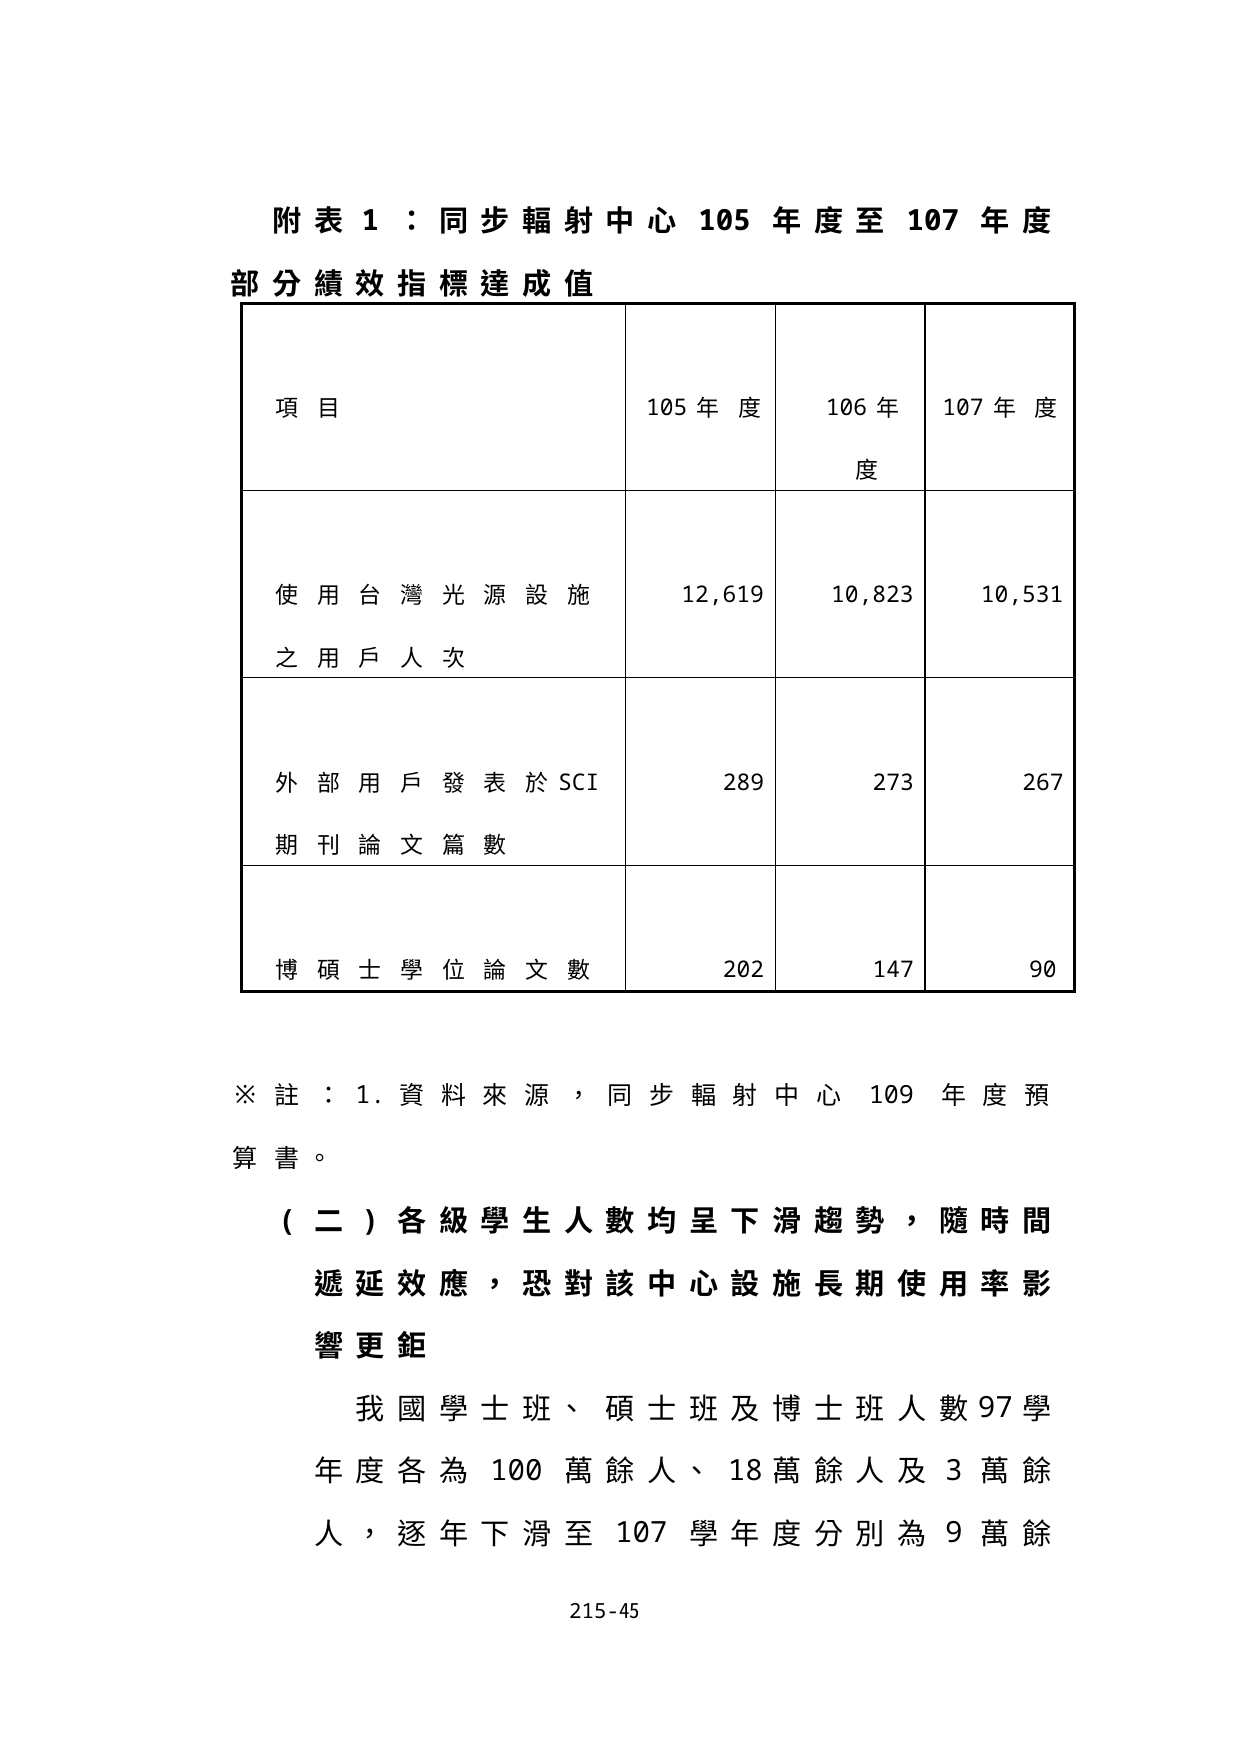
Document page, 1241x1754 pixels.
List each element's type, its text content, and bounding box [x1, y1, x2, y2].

table_cell 147 [776, 866, 924, 990]
text 我國學士班、碩士班及博士班人數97學年度各為100萬餘人、18萬餘人及3萬餘人，逐年下滑至107學年度分別為9萬餘 [271, 1365, 1058, 1552]
table_header 106年度 [776, 305, 924, 490]
table_cell 90 [926, 866, 1073, 990]
table_cell 10,823 [776, 491, 924, 677]
table_header 項目 [243, 305, 625, 490]
table_cell 289 [626, 678, 775, 865]
table_cell 10,531 [926, 491, 1073, 677]
table_cell 外部用戶發表於SCI期刊論文篇數 [243, 678, 625, 865]
table_cell 博碩士學位論文數 [243, 866, 625, 990]
text (二)各級學生人數均呈下滑趨勢，隨時間遞延效應，恐對該中心設施長期使用率影響更鉅 [242, 1177, 1058, 1365]
text 附表1：同步輻射中心105年度至107年度部分績效指標達成值 [189, 177, 1058, 302]
table_cell 12,619 [626, 491, 775, 677]
table_header 107年度 [926, 305, 1073, 490]
text ※註：1.資料來源，同步輻射中心109年度預算書。 [203, 1052, 1058, 1177]
table_cell 273 [776, 678, 924, 865]
table_cell 267 [926, 678, 1073, 865]
table_cell 202 [626, 866, 775, 990]
table_header 105年度 [626, 305, 775, 490]
table_cell 使用台灣光源設施之用戶人次 [243, 491, 625, 677]
